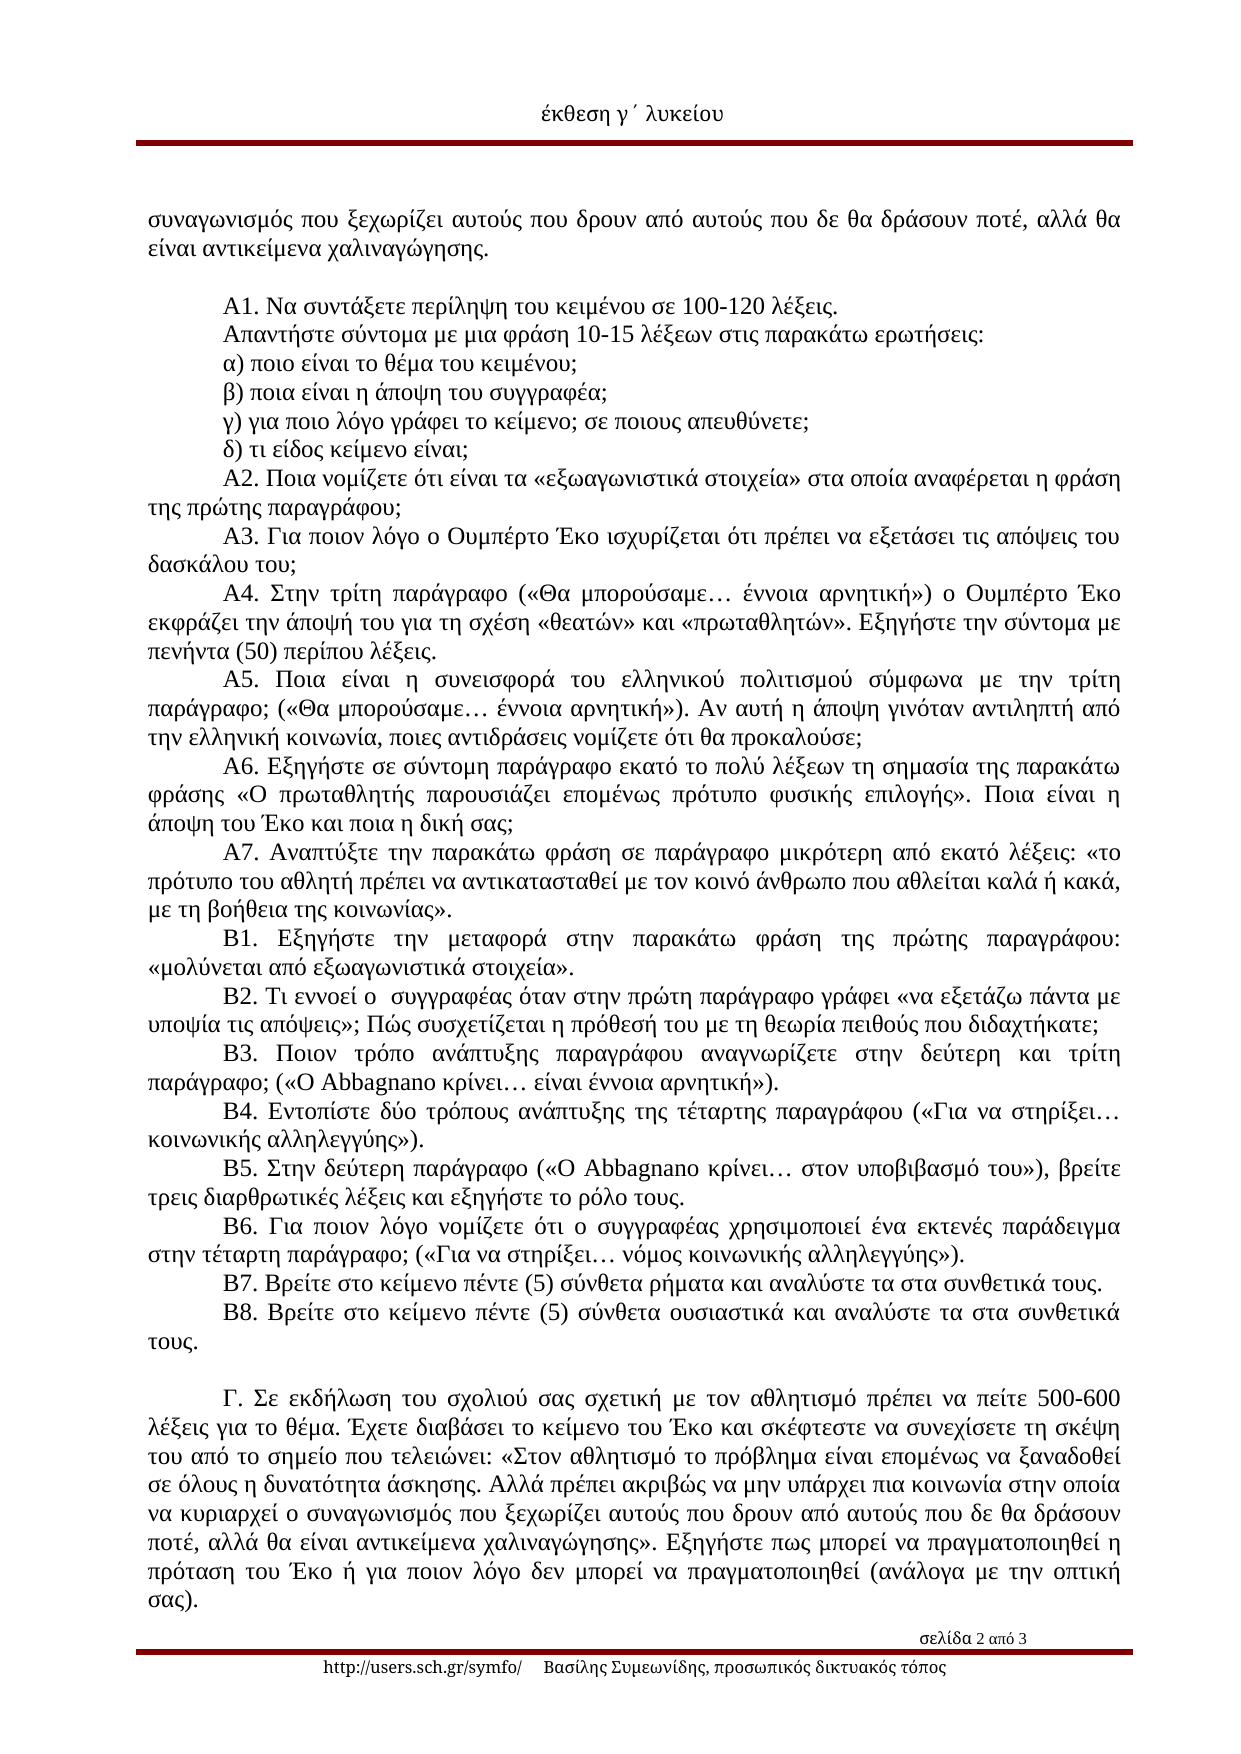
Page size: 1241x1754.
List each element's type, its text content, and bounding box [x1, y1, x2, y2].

text Β4. Εντοπίστε δύο τρόπους ανάπτυξης της τέταρτης παραγράφου («Για να στηρίξει… κοινωνικής αλληλεγγύης»). [148, 1096, 1122, 1153]
text Β8. Βρείτε στο κείμενο πέντε (5) σύνθετα ουσιαστικά και αναλύστε τα στα συνθετικά τους. [148, 1297, 1122, 1354]
text Α6. Εξηγήστε σε σύντομη παράγραφο εκατό το πολύ λέξεων τη σημασία της παρακάτω φράσης «Ο πρωταθλητής παρουσιάζει επομένως πρότυπο φυσικής επιλογής». Ποια είναι η άποψη του Έκο και ποια η δική σας; [148, 751, 1122, 837]
text Απαντήστε σύντομα με μια φράση 10-15 λέξεων στις παρακάτω ερωτήσεις: [148, 319, 1122, 348]
text Α7. Αναπτύξτε την παρακάτω φράση σε παράγραφο μικρότερη από εκατό λέξεις: «το πρότυπο του αθλητή πρέπει να αντικατασταθεί με τον κοινό άνθρωπο που αθλείται καλά ή κακά, με τη βοήθεια της κοινωνίας». [148, 837, 1122, 923]
text Β5. Στην δεύτερη παράγραφο («Ο Abbagnano κρίνει… στον υποβιβασμό του»), βρείτε τρεις διαρθρωτικές λέξεις και εξηγήστε το ρόλο τους. [148, 1153, 1122, 1211]
text Α3. Για ποιον λόγο ο Ουμπέρτο Έκο ισχυρίζεται ότι πρέπει να εξετάσει τις απόψεις του δασκάλου του; [148, 521, 1122, 578]
text Β7. Βρείτε στο κείμενο πέντε (5) σύνθετα ρήματα και αναλύστε τα στα συνθετικά τους. [148, 1268, 1122, 1297]
text Α4. Στην τρίτη παράγραφο («Θα μπορούσαμε… έννοια αρνητική») ο Ουμπέρτο Έκο εκφράζει την άποψή του για τη σχέση «θεατών» και «πρωταθλητών». Εξηγήστε την σύντομα με πενήντα (50) περίπου λέξεις. [148, 578, 1122, 664]
text Α2. Ποια νομίζετε ότι είναι τα «εξωαγωνιστικά στοιχεία» στα οποία αναφέρεται η φράση της πρώτης παραγράφου; [148, 463, 1122, 521]
text δ) τι είδος κείμενο είναι; [148, 434, 1122, 463]
text Α5. Ποια είναι η συνεισφορά του ελληνικού πολιτισμού σύμφωνα με την τρίτη παράγραφο; («Θα μπορούσαμε… έννοια αρνητική»). Αν αυτή η άποψη γινόταν αντιληπτή από την ελληνική κοινωνία, ποιες αντιδράσεις νομίζετε ότι θα προκαλούσε; [148, 664, 1122, 751]
text Β6. Για ποιον λόγο νομίζετε ότι ο συγγραφέας χρησιμοποιεί ένα εκτενές παράδειγμα στην τέταρτη παράγραφο; («Για να στηρίξει… νόμος κοινωνικής αλληλεγγύης»). [148, 1211, 1122, 1268]
text Β2. Τι εννοεί ο συγγραφέας όταν στην πρώτη παράγραφο γράφει «να εξετάζω πάντα με υποψία τις απόψεις»; Πώς συσχετίζεται η πρόθεσή του με τη θεωρία πειθούς που διδαχτήκατε; [148, 981, 1122, 1038]
text Β3. Ποιον τρόπο ανάπτυξης παραγράφου αναγνωρίζετε στην δεύτερη και τρίτη παράγραφο; («Ο Abbagnano κρίνει… είναι έννοια αρνητική»). [148, 1038, 1122, 1096]
text συναγωνισμός που ξεχωρίζει αυτούς που δρουν από αυτούς που δε θα δράσουν ποτέ, αλλά θα είναι αντικείμενα χαλιναγώγησης. [148, 204, 1122, 262]
text γ) για ποιο λόγο γράφει το κείμενο; σε ποιους απευθύνετε; [148, 406, 1122, 434]
text α) ποιο είναι το θέμα του κειμένου; [148, 348, 1122, 377]
text Β1. Εξηγήστε την μεταφορά στην παρακάτω φράση της πρώτης παραγράφου: «μολύνεται από εξωαγωνιστικά στοιχεία». [148, 923, 1122, 981]
text β) ποια είναι η άποψη του συγγραφέα; [148, 377, 1122, 406]
text Γ. Σε εκδήλωση του σχολιού σας σχετική με τον αθλητισμό πρέπει να πείτε 500-600 λέξεις για το θέμα. Έχετε διαβάσει το κείμενο του Έκο και σκέφτεστε να συνεχίσετε τη σκέψη του από το σημείο που τελειώνει: «Στον αθλητισμό το πρόβλημα είναι επομένως να ξαναδοθεί σε όλους η δυνατότητα άσκησης. Αλλά πρέπει ακριβώς να μην υπάρχει πια κοινωνία στην οποία να κυριαρχεί ο συναγωνισμός που ξεχωρίζει αυτούς που δρουν από αυτούς που δε θα δράσουν ποτέ, αλλά θα είναι αντικείμενα χαλιναγώγησης». Εξηγήστε πως μπορεί να πραγματοποιηθεί η πρόταση του Έκο ή για ποιον λόγο δεν μπορεί να πραγματοποιηθεί (ανάλογα με την οπτική σας). [148, 1383, 1122, 1613]
text Α1. Να συντάξετε περίληψη του κειμένου σε 100-120 λέξεις. [148, 291, 1122, 319]
